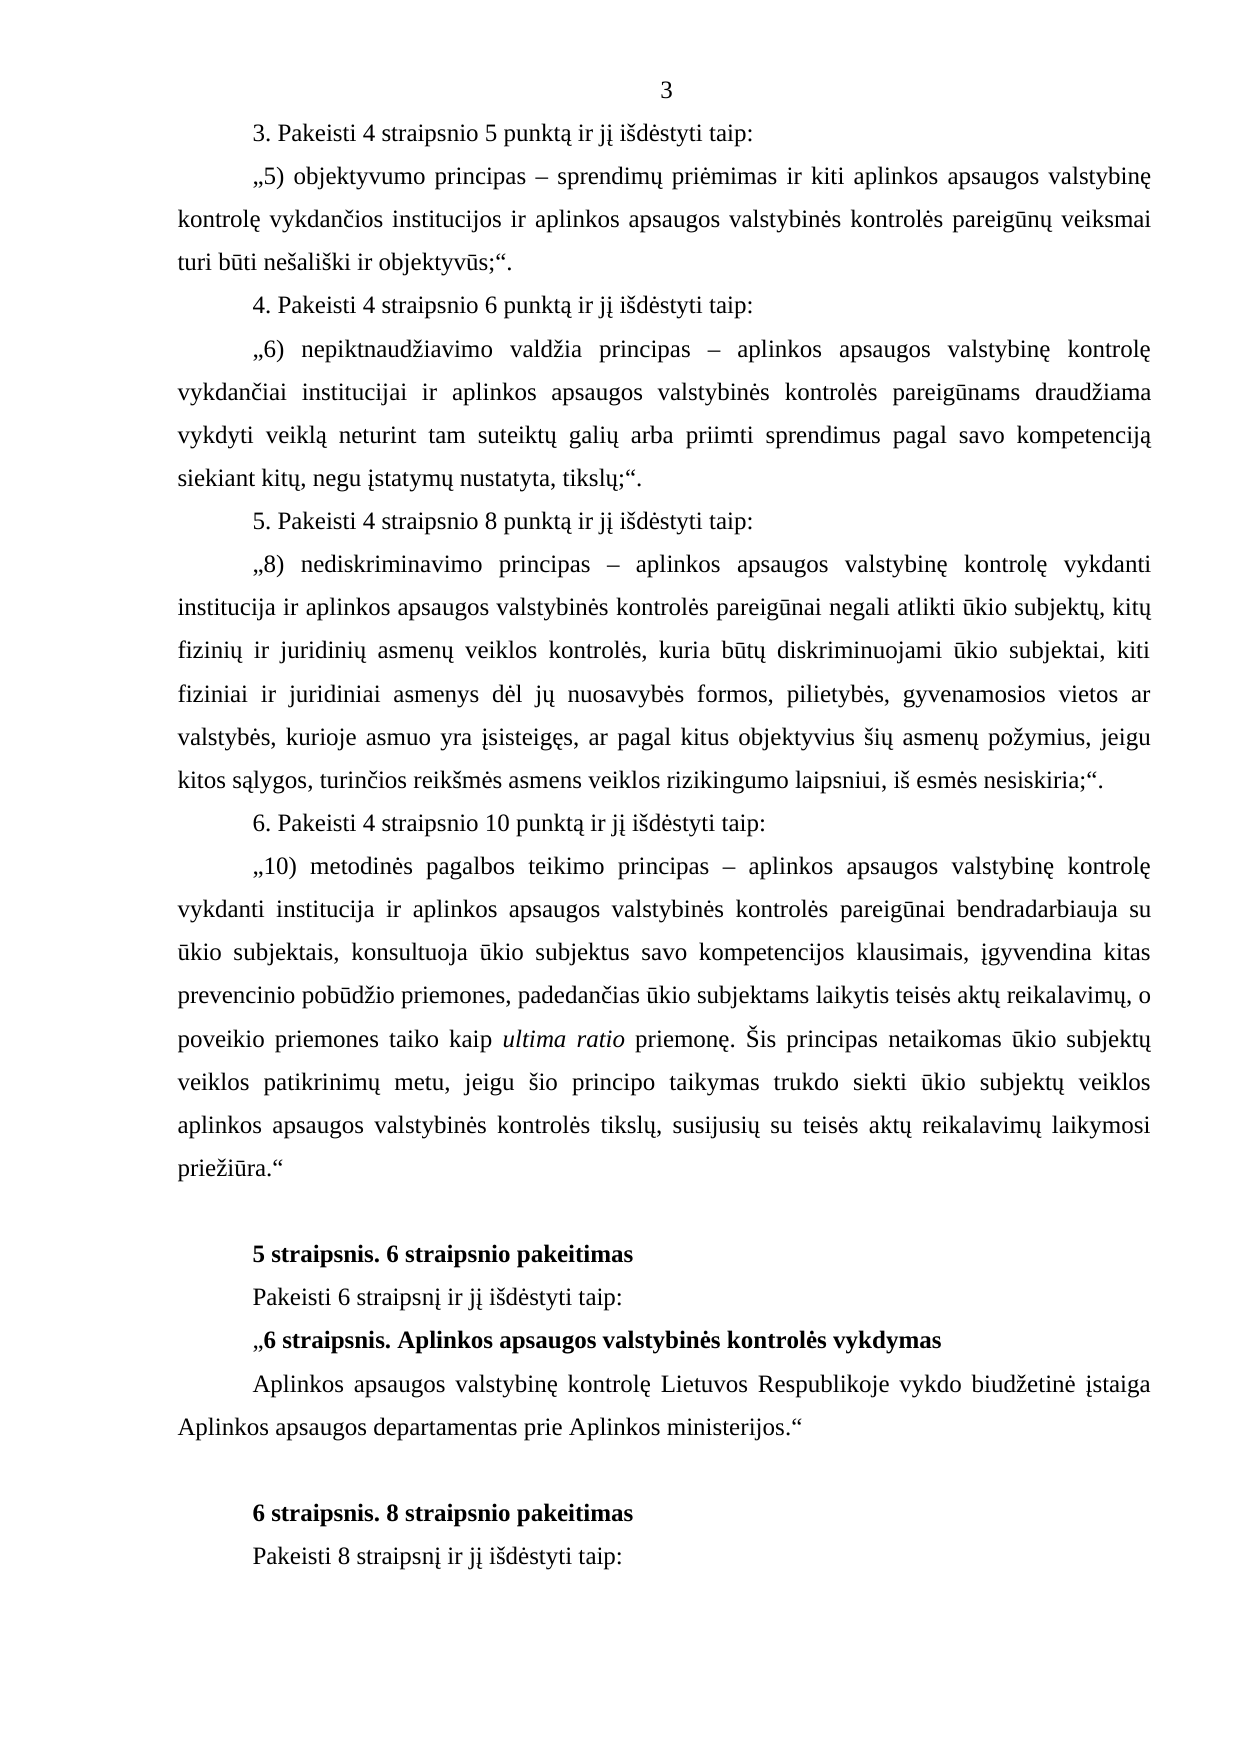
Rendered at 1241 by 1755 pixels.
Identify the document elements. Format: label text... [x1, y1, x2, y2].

text „6) nepiktnaudžiavimo valdžia principas – aplinkos apsaugos valstybinę kontrolę vykdančiai institucijai ir aplinkos apsaugos valstybinės kontrolės pareigūnams draudžiama vykdyti veiklą neturint tam suteiktų galių arba priimti sprendimus pagal savo kompetenciją siekiant kitų, negu įstatymų nustatyta, tikslų;“. [177, 334, 1152, 492]
text „6 straipsnis. Aplinkos apsaugos valstybinės kontrolės vykdymas [177, 1326, 1152, 1354]
text 6. Pakeisti 4 straipsnio 10 punktą ir jį išdėstyti taip: [177, 808, 1152, 837]
text Aplinkos apsaugos valstybinę kontrolę Lietuvos Respublikoje vykdo biudžetinė įstaiga Aplinkos apsaugos departamentas prie Aplinkos ministerijos.“ [177, 1369, 1152, 1441]
text Pakeisti 6 straipsnį ir jį išdėstyti taip: [177, 1282, 1152, 1311]
text 5 straipsnis. 6 straipsnio pakeitimas [177, 1239, 1152, 1268]
text 3. Pakeisti 4 straipsnio 5 punktą ir jį išdėstyti taip: [177, 118, 1152, 147]
text Pakeisti 8 straipsnį ir jį išdėstyti taip: [177, 1541, 1152, 1570]
text „8) nediskriminavimo principas – aplinkos apsaugos valstybinę kontrolę vykdanti institucija ir aplinkos apsaugos valstybinės kontrolės pareigūnai negali atlikti ūkio subjektų, kitų fizinių ir juridinių asmenų veiklos kontrolės, kuria būtų diskriminuojami ūkio subjektai, kiti fiziniai ir juridiniai asmenys dėl jų nuosavybės formos, pilietybės, gyvenamosios vietos ar valstybės, kurioje asmuo yra įsisteigęs, ar pagal kitus objektyvius šių asmenų požymius, jeigu kitos sąlygos, turinčios reikšmės asmens veiklos rizikingumo laipsniui, iš esmės nesiskiria;“. [177, 549, 1152, 794]
text „10) metodinės pagalbos teikimo principas – aplinkos apsaugos valstybinę kontrolę vykdanti institucija ir aplinkos apsaugos valstybinės kontrolės pareigūnai bendradarbiauja su ūkio subjektais, konsultuoja ūkio subjektus savo kompetencijos klausimais, įgyvendina kitas prevencinio pobūdžio priemones, padedančias ūkio subjektams laikytis teisės aktų reikalavimų, o poveikio priemones taiko kaip ultima ratio priemonę. Šis principas netaikomas ūkio subjektų veiklos patikrinimų metu, jeigu šio principo taikymas trukdo siekti ūkio subjektų veiklos aplinkos apsaugos valstybinės kontrolės tikslų, susijusių su teisės aktų reikalavimų laikymosi priežiūra.“ [177, 851, 1152, 1182]
text 6 straipsnis. 8 straipsnio pakeitimas [177, 1498, 1152, 1527]
text 5. Pakeisti 4 straipsnio 8 punktą ir jį išdėstyti taip: [177, 506, 1152, 535]
text 4. Pakeisti 4 straipsnio 6 punktą ir jį išdėstyti taip: [177, 291, 1152, 319]
text „5) objektyvumo principas – sprendimų priėmimas ir kiti aplinkos apsaugos valstybinę kontrolę vykdančios institucijos ir aplinkos apsaugos valstybinės kontrolės pareigūnų veiksmai turi būti nešališki ir objektyvūs;“. [177, 161, 1152, 276]
